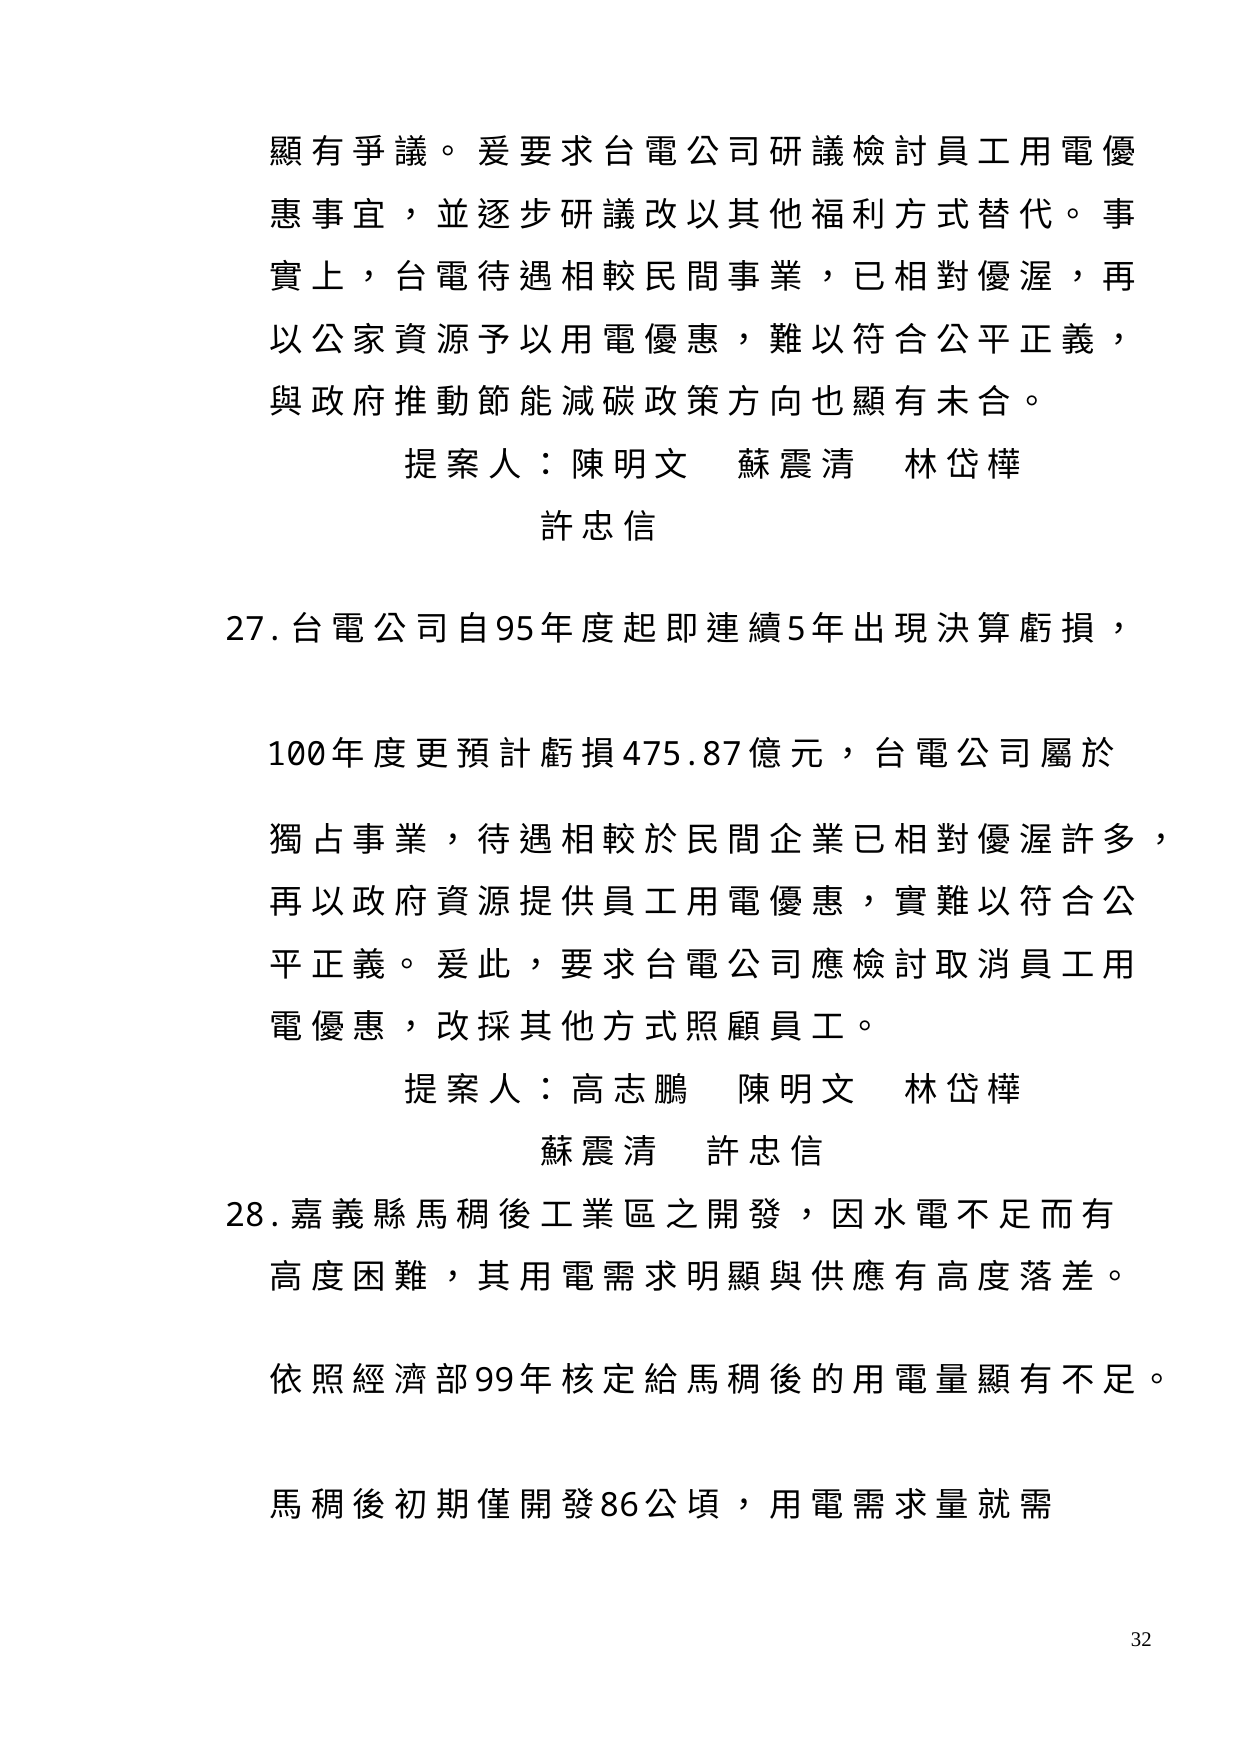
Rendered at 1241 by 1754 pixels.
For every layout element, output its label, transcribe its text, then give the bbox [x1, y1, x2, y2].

text 26.有關台電公司員工享有「用電優惠」福利一事，顯有爭議。爰要求台電公司研議檢討員工用電優惠事宜，並逐步研議改以其他福利方式替代。事實上，台電待遇相較民間事業，已相對優渥，再以公家資源予以用電優惠，難以符合公平正義，與政府推動節能減碳政策方向也顯有未合。 [223, 108, 1150, 420]
text 提案人：陳明文 蘇震清 林岱樺 許忠信 [396, 420, 1064, 545]
text 28.嘉義縣馬稠後工業區之開發，因水電不足而有高度困難，其用電需求明顯與供應有高度落差。依照經濟部99年核定給馬稠後的用電量顯有不足。馬稠後初期僅開發86公頃，用電需求量就需459,000KW，經濟部卻僅能供應86,000KW，差距甚大。而若430公頃全部開發，所需求量達530,000KW，電力供應更顯不足。爰要求經濟部及台電公司針對馬稠後用電問題提出有效解決之道，以協助嘉義產業發展。 [223, 1170, 1150, 1545]
text 27.台電公司自95年度起即連續5年出現決算虧損，100年度更預計虧損475.87億元，台電公司屬於獨占事業，待遇相較於民間企業已相對優渥許多，再以政府資源提供員工用電優惠，實難以符合公平正義。爰此，要求台電公司應檢討取消員工用電優惠，改採其他方式照顧員工。 [223, 545, 1150, 1045]
text 提案人：高志鵬 陳明文 林岱樺 蘇震清 許忠信 [396, 1045, 1064, 1170]
